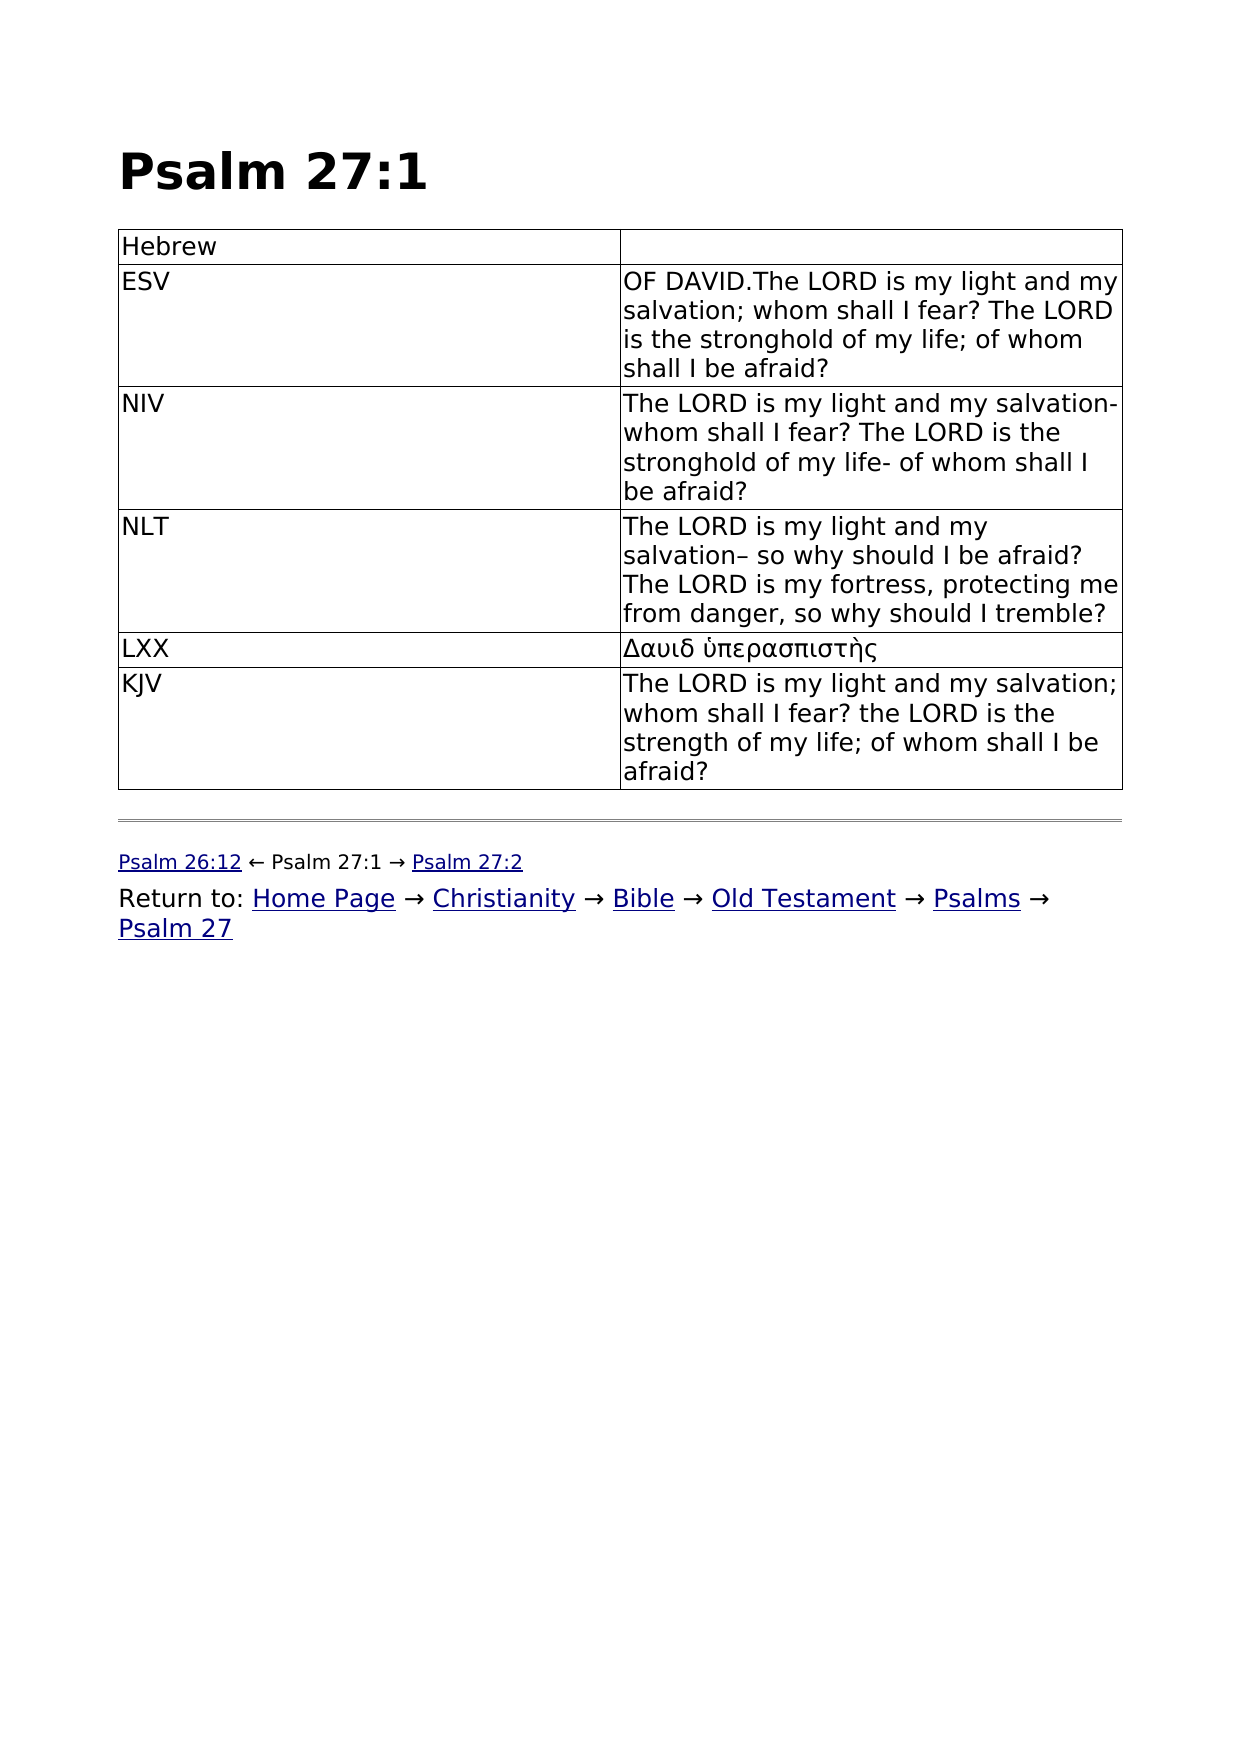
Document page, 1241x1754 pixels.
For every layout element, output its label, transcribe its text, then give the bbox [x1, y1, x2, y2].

table_cell NLT [119, 510, 620, 632]
table_cell The LORD is my light and my salvation; whom shall I fear? the LORD is the strength of my life; of whom shall I be afraid? [621, 668, 1122, 789]
table_cell OF DAVID.The LORD is my light and my salvation; whom shall I fear? The LORD is the stronghold of my life; of whom shall I be afraid? [621, 265, 1122, 386]
subtitle Psalm 27:1 [118, 143, 1122, 201]
table_cell ESV [119, 265, 620, 386]
table_header [621, 230, 1122, 264]
table_cell KJV [119, 668, 620, 789]
table_cell Δαυιδ ὑπερασπιστὴς [621, 633, 1122, 667]
table_cell The LORD is my light and my salvation– so why should I be afraid? The LORD is my fortress, protecting me from danger, so why should I tremble? [621, 510, 1122, 632]
text Return to: Home Page → Christianity → Bible → Old Testament → Psalms → Psalm 27 [118, 884, 1122, 943]
table_header Hebrew [119, 230, 620, 264]
table_cell NIV [119, 387, 620, 509]
text Psalm 26:12 ← Psalm 27:1 → Psalm 27:2 [118, 851, 1122, 884]
table_cell LXX [119, 633, 620, 667]
table_cell The LORD is my light and my salvation- whom shall I fear? The LORD is the stronghold of my life- of whom shall I be afraid? [621, 387, 1122, 509]
